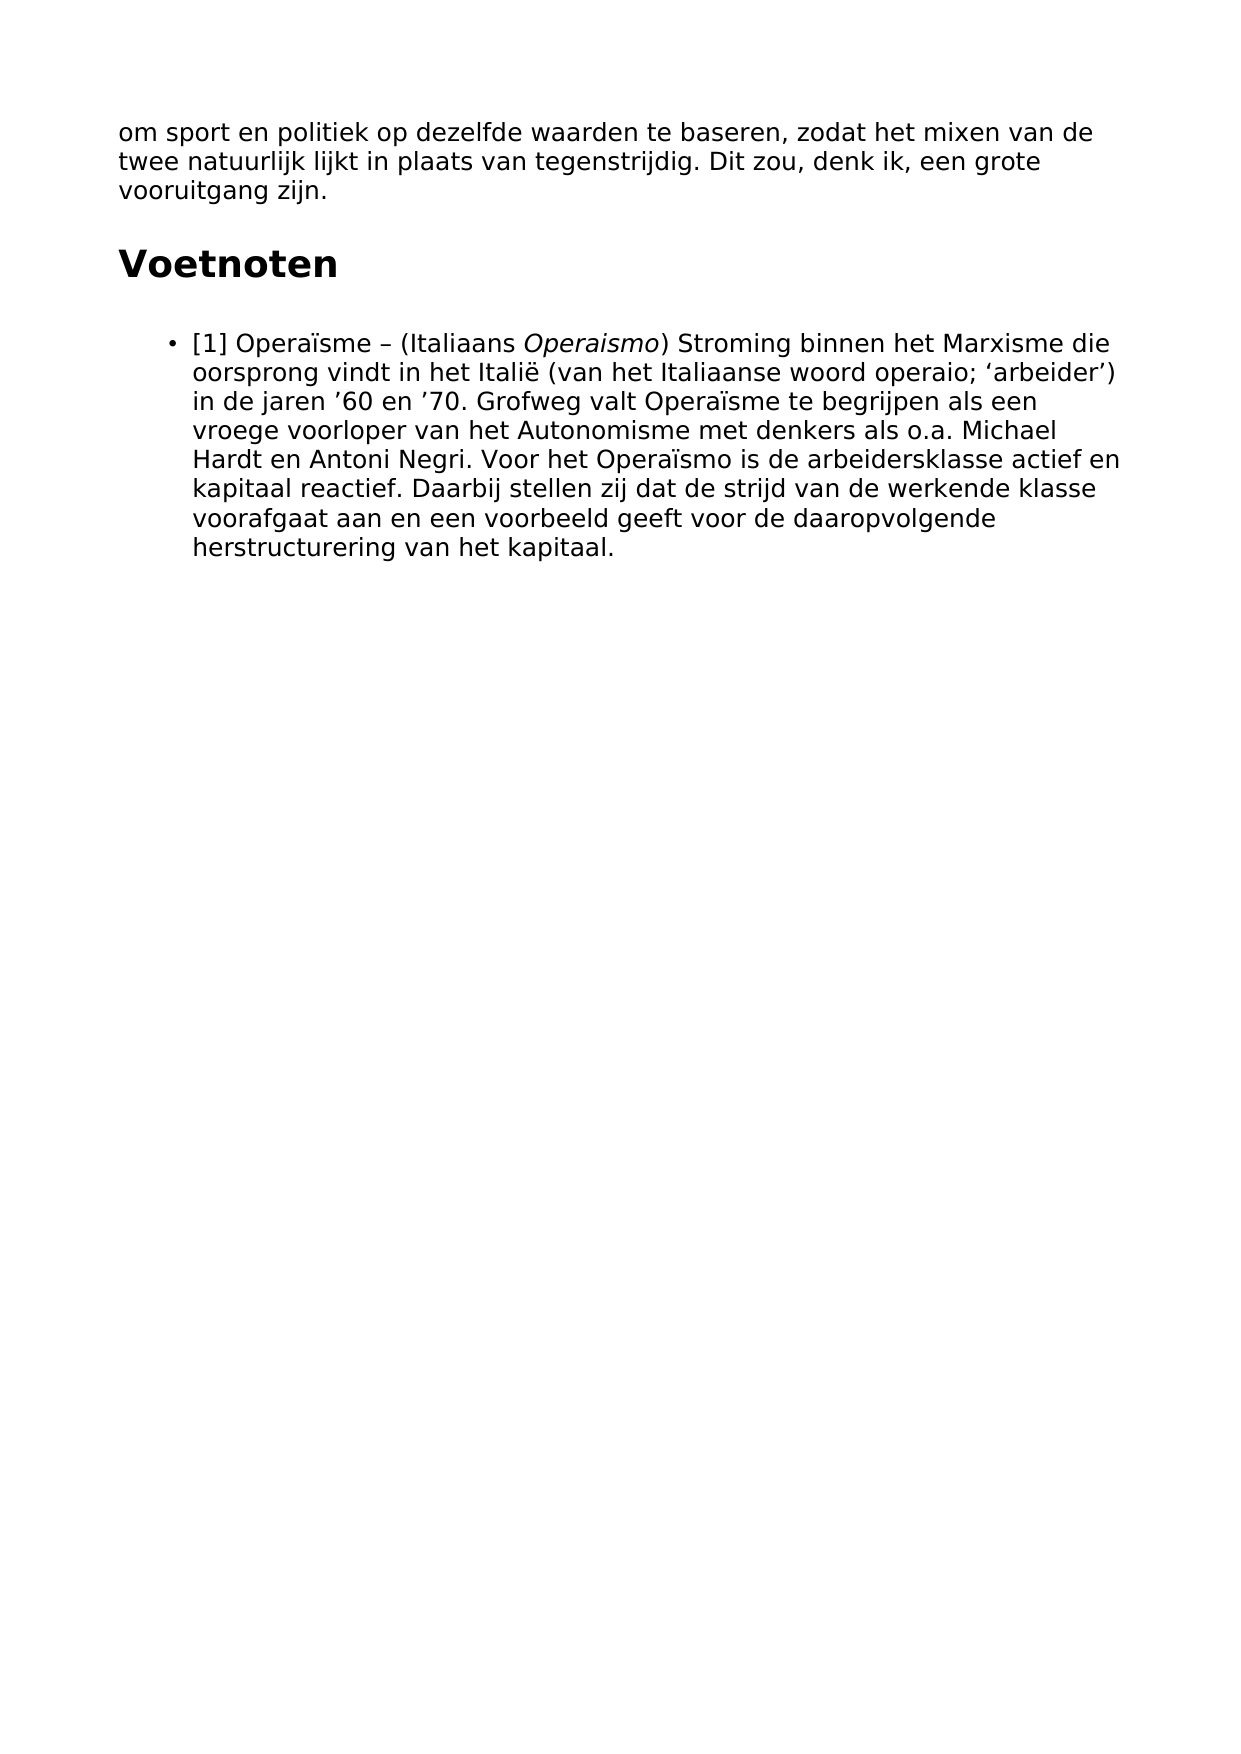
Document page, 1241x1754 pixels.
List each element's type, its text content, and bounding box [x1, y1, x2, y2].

list [1] Operaïsme – (Italiaans Operaismo) Stroming binnen het Marxisme die oorsprong vindt in het Italië (van het Italiaanse woord operaio; ‘arbeider’) in de jaren ’60 en ’70. Grofweg valt Operaïsme te begrijpen als een vroege voorloper van het Autonomisme met denkers als o.a. Michael Hardt en Antoni Negri. Voor het Operaïsmo is de arbeidersklasse actief en kapitaal reactief. Daarbij stellen zij dat de strijd van de werkende klasse voorafgaat aan en een voorbeeld geeft voor de daaropvolgende herstructurering van het kapitaal. [177, 329, 1122, 562]
text om sport en politiek op dezelfde waarden te baseren, zodat het mixen van de twee natuurlijk lijkt in plaats van tegenstrijdig. Dit zou, denk ik, een grote vooruitgang zijn. [118, 118, 1122, 206]
subtitle Voetnoten [118, 243, 1122, 287]
